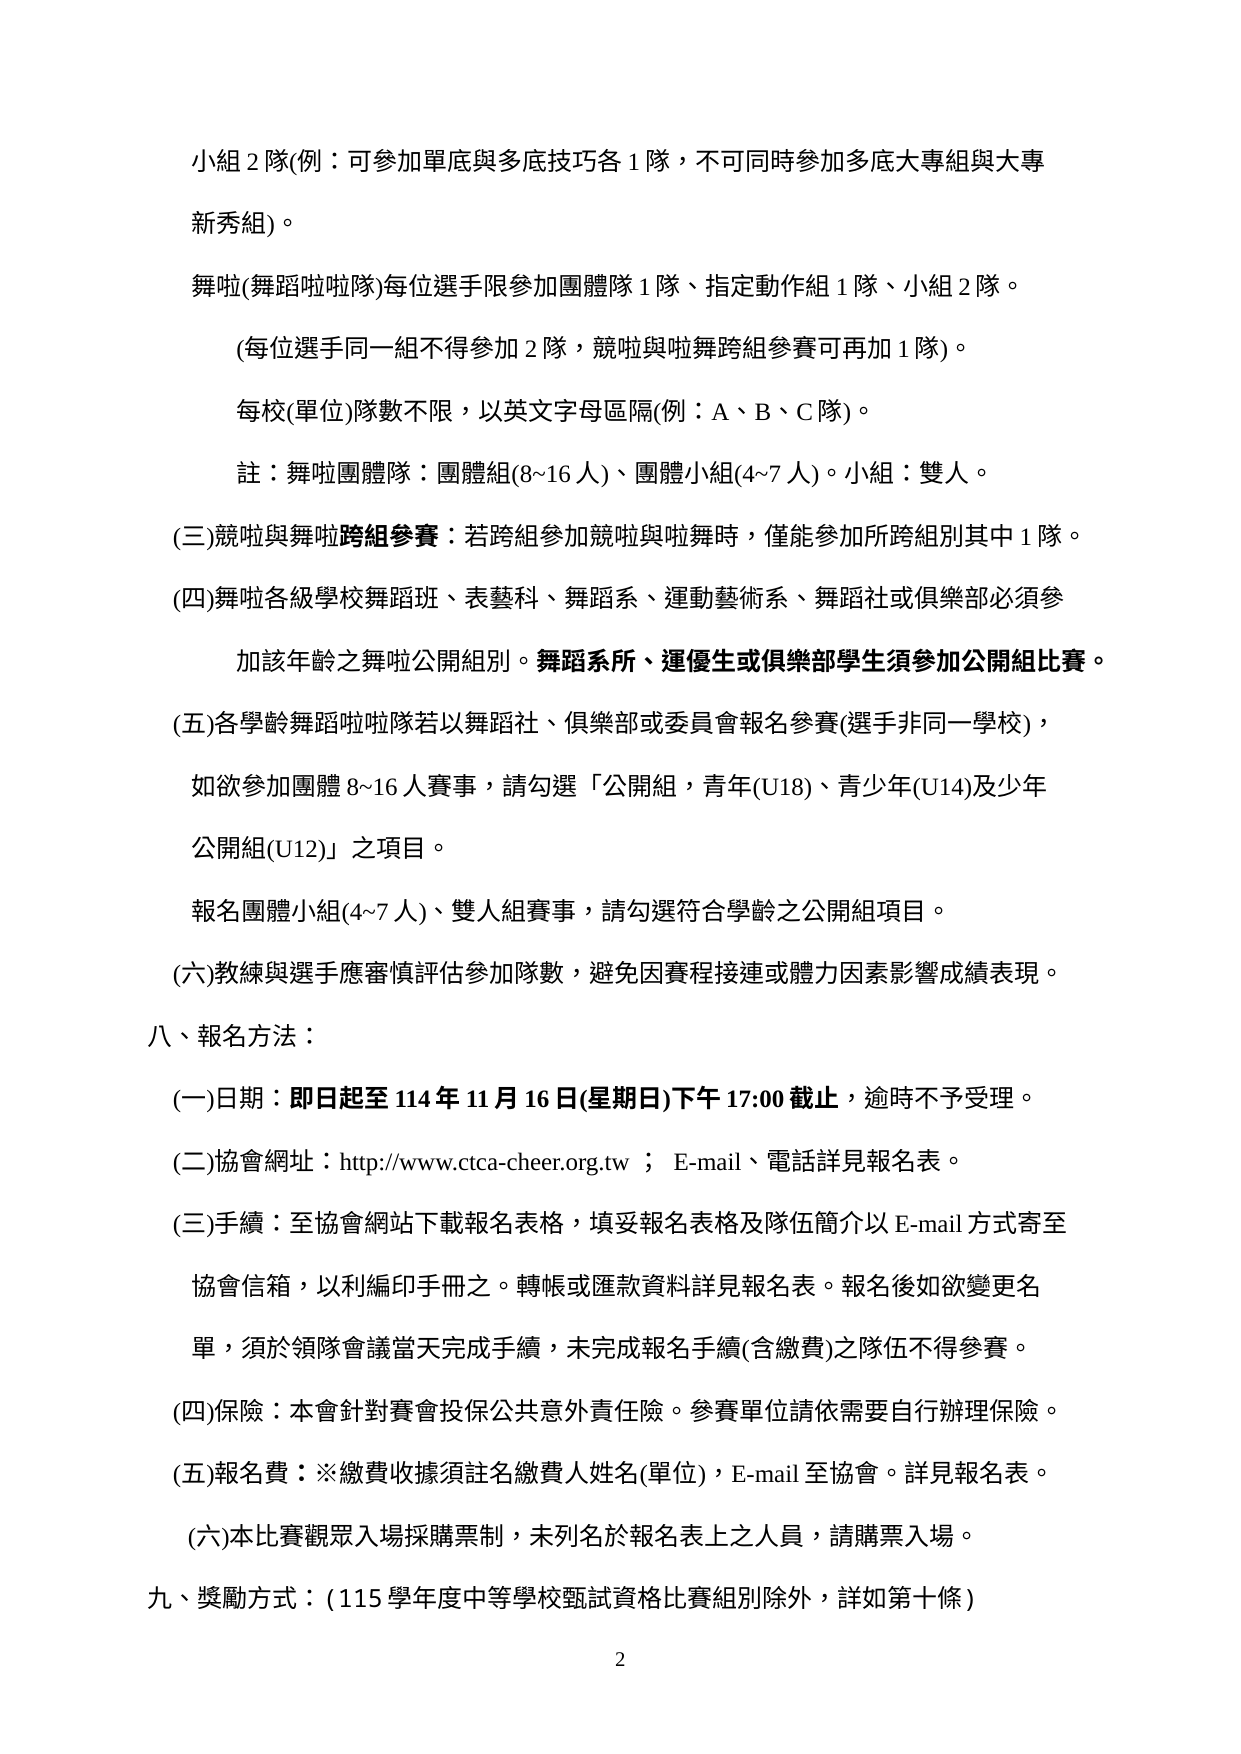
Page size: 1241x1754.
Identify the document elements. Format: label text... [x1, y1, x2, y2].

text 報名團體小組(4~7人)、雙人組賽事，請勾選符合學齡之公開組項目。 [148, 868, 1092, 930]
text 公開組(U12)」之項目。 [148, 805, 1092, 868]
text (三)手續：至協會網站下載報名表格，填妥報名表格及隊伍簡介以E-mail方式寄至 [148, 1180, 1092, 1243]
text (每位選手同一組不得參加2隊，競啦與啦舞跨組參賽可再加1隊)。 [236, 305, 1092, 368]
text 舞啦(舞蹈啦啦隊)每位選手限參加團體隊1隊、指定動作組1隊、小組2隊。 [148, 243, 1092, 305]
text 小組2隊(例：可參加單底與多底技巧各1隊，不可同時參加多底大專組與大專 [148, 118, 1092, 180]
text (二)協會網址：http://www.ctca-cheer.org.tw ； E-mail、電話詳見報名表。 [148, 1118, 1092, 1180]
text 新秀組)。 [148, 180, 1092, 243]
text (四)保險：本會針對賽會投保公共意外責任險。參賽單位請依需要自行辦理保險。 [148, 1368, 1092, 1430]
text 九、獎勵方式：(115學年度中等學校甄試資格比賽組別除外，詳如第十條) [148, 1555, 1092, 1618]
text 單，須於領隊會議當天完成手續，未完成報名手續(含繳費)之隊伍不得參賽。 [148, 1305, 1092, 1368]
text (六)本比賽觀眾入場採購票制，未列名於報名表上之人員，請購票入場。 [181, 1493, 1122, 1555]
text 加該年齡之舞啦公開組別。舞蹈系所、運優生或俱樂部學生須參加公開組比賽。 [236, 618, 1092, 680]
text (一)日期：即日起至114年11月16日(星期日)下午17:00截止，逾時不予受理。 [148, 1055, 1092, 1118]
text (三)競啦與舞啦跨組參賽：若跨組參加競啦與啦舞時，僅能參加所跨組別其中1隊。 [148, 493, 1092, 555]
text (六)教練與選手應審慎評估參加隊數，避免因賽程接連或體力因素影響成績表現。 [148, 930, 1092, 993]
text (五)各學齡舞蹈啦啦隊若以舞蹈社、俱樂部或委員會報名參賽(選手非同一學校)， [148, 680, 1092, 743]
text 每校(單位)隊數不限，以英文字母區隔(例：A、B、C隊)。 [236, 368, 1092, 430]
text 如欲參加團體8~16人賽事，請勾選「公開組，青年(U18)、青少年(U14)及少年 [148, 743, 1092, 805]
text 註：舞啦團體隊：團體組(8~16人)、團體小組(4~7人)。小組：雙人。 [236, 430, 1092, 493]
text (五)報名費：※繳費收據須註名繳費人姓名(單位)，E-mail至協會。詳見報名表。 [148, 1430, 1092, 1493]
text (四)舞啦各級學校舞蹈班、表藝科、舞蹈系、運動藝術系、舞蹈社或俱樂部必須參 [148, 555, 1092, 618]
text 協會信箱，以利編印手冊之。轉帳或匯款資料詳見報名表。報名後如欲變更名 [148, 1243, 1092, 1305]
text 八、報名方法： [148, 993, 1092, 1055]
